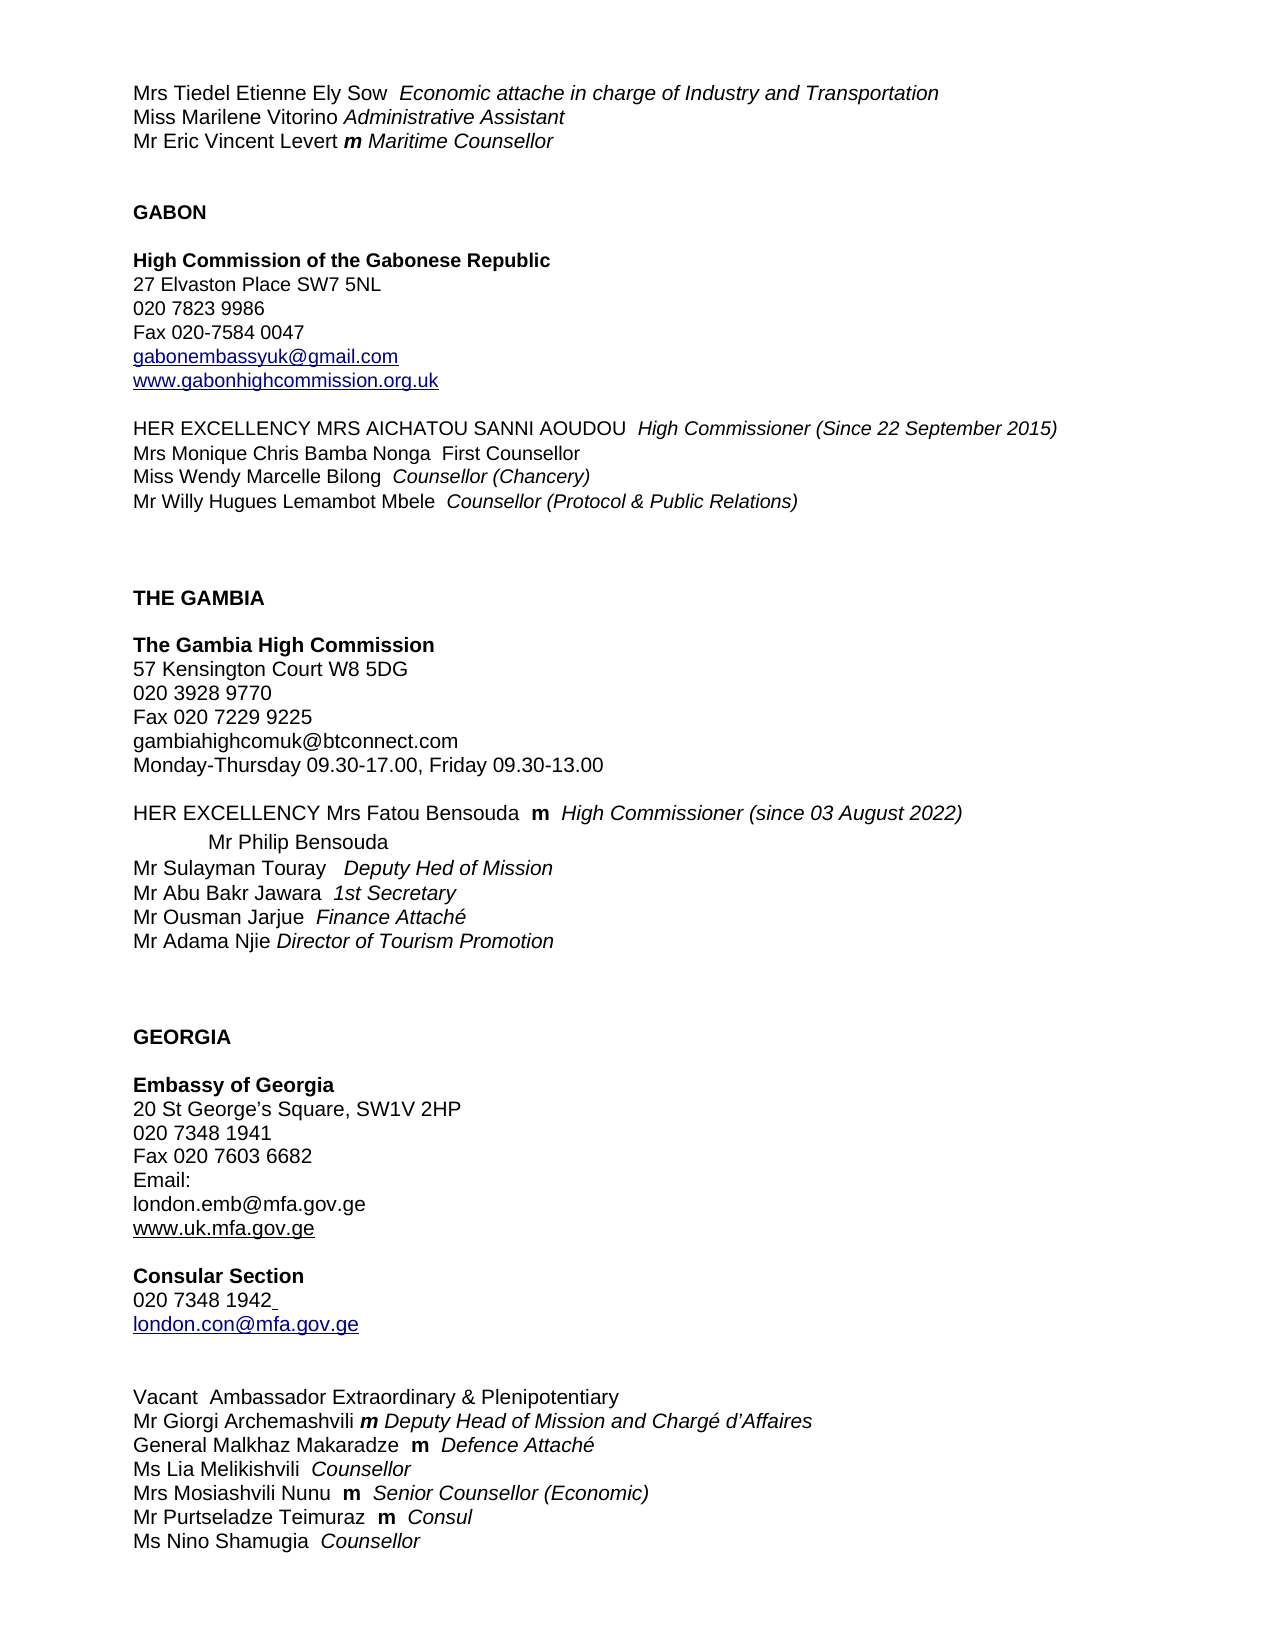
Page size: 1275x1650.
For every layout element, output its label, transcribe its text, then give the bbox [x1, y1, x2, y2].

text www.gabonhighcommission.org.uk [133, 369, 1181, 392]
text Mr Ousman Jarjue Finance Attaché [133, 905, 1181, 929]
text Monday-Thursday 09.30-17.00, Friday 09.30-13.00 [133, 753, 1181, 777]
text The Gambia High Commission [133, 633, 1181, 657]
text Mr Philip Bensouda [133, 826, 1181, 855]
text Ms Nino Shamugia Counsellor [133, 1529, 1181, 1553]
text Fax 020-7584 0047 [133, 321, 1181, 344]
text HER EXCELLENCY MRS AICHATOU SANNI AOUDOU High Commissioner (Since 22 September 2015) [133, 417, 1181, 440]
text THE GAMBIA [133, 585, 1181, 609]
text 020 7348 1941 [133, 1120, 1181, 1144]
text High Commission of the Gabonese Republic [133, 249, 1181, 272]
text Ms Lia Melikishvili Counsellor [133, 1457, 1181, 1481]
text gambiahighcomuk@btconnect.com [133, 729, 1181, 753]
text 020 7823 9986 [133, 297, 1181, 320]
text www.uk.mfa.gov.ge [133, 1216, 434, 1240]
text Miss Marilene Vitorino Administrative Assistant [133, 105, 1181, 129]
text Fax 020 7603 6682 [133, 1144, 434, 1168]
text General Malkhaz Makaradze m Defence Attaché [133, 1433, 1181, 1457]
text 27 Elvaston Place SW7 5NL [133, 273, 1181, 296]
text Mr Adama Njie Director of Tourism Promotion [133, 929, 1181, 953]
text Mrs Tiedel Etienne Ely Sow Economic attache in charge of Industry and Transportation [133, 81, 1181, 105]
text Mr Willy Hugues Lemambot Mbele Counsellor (Protocol & Public Relations) [133, 489, 1181, 512]
text GABON [133, 201, 1181, 223]
text 020 3928 9770 [133, 681, 1181, 705]
text 20 St George’s Square, SW1V 2HP [133, 1096, 1181, 1120]
text Consular Section [133, 1264, 1181, 1288]
text 020 7348 1942 london.con@mfa.gov.ge [133, 1288, 430, 1336]
text Mrs Monique Chris Bamba Nonga First Counsellor [133, 441, 1181, 464]
text Mrs Mosiashvili Nunu m Senior Counsellor (Economic) [133, 1481, 1181, 1505]
text Mr Sulayman Touray Deputy Hed of Mission [133, 856, 1181, 880]
text Fax 020 7229 9225 [133, 705, 1181, 729]
text Mr Purtseladze Teimuraz m Consul [133, 1505, 1181, 1529]
text Vacant Ambassador Extraordinary & Plenipotentiary [133, 1385, 1181, 1409]
text 57 Kensington Court W8 5DG [133, 657, 1181, 681]
text Miss Wendy Marcelle Bilong Counsellor (Chancery) [133, 465, 1181, 488]
text Mr Abu Bakr Jawara 1st Secretary [133, 881, 1181, 905]
text Embassy of Georgia [133, 1072, 1181, 1096]
text Mr Giorgi Archemashvili m Deputy Head of Mission and Chargé d’Affaires [133, 1409, 1181, 1433]
text gabonembassyuk@gmail.com [133, 345, 1181, 368]
text HER EXCELLENCY Mrs Fatou Bensouda m High Commissioner (since 03 August 2022) [133, 801, 1181, 825]
text Email: london.emb@mfa.gov.ge [133, 1168, 434, 1216]
text Mr Eric Vincent Levert m Maritime Counsellor [133, 129, 1181, 153]
subtitle GEORGIA [133, 1024, 1181, 1048]
